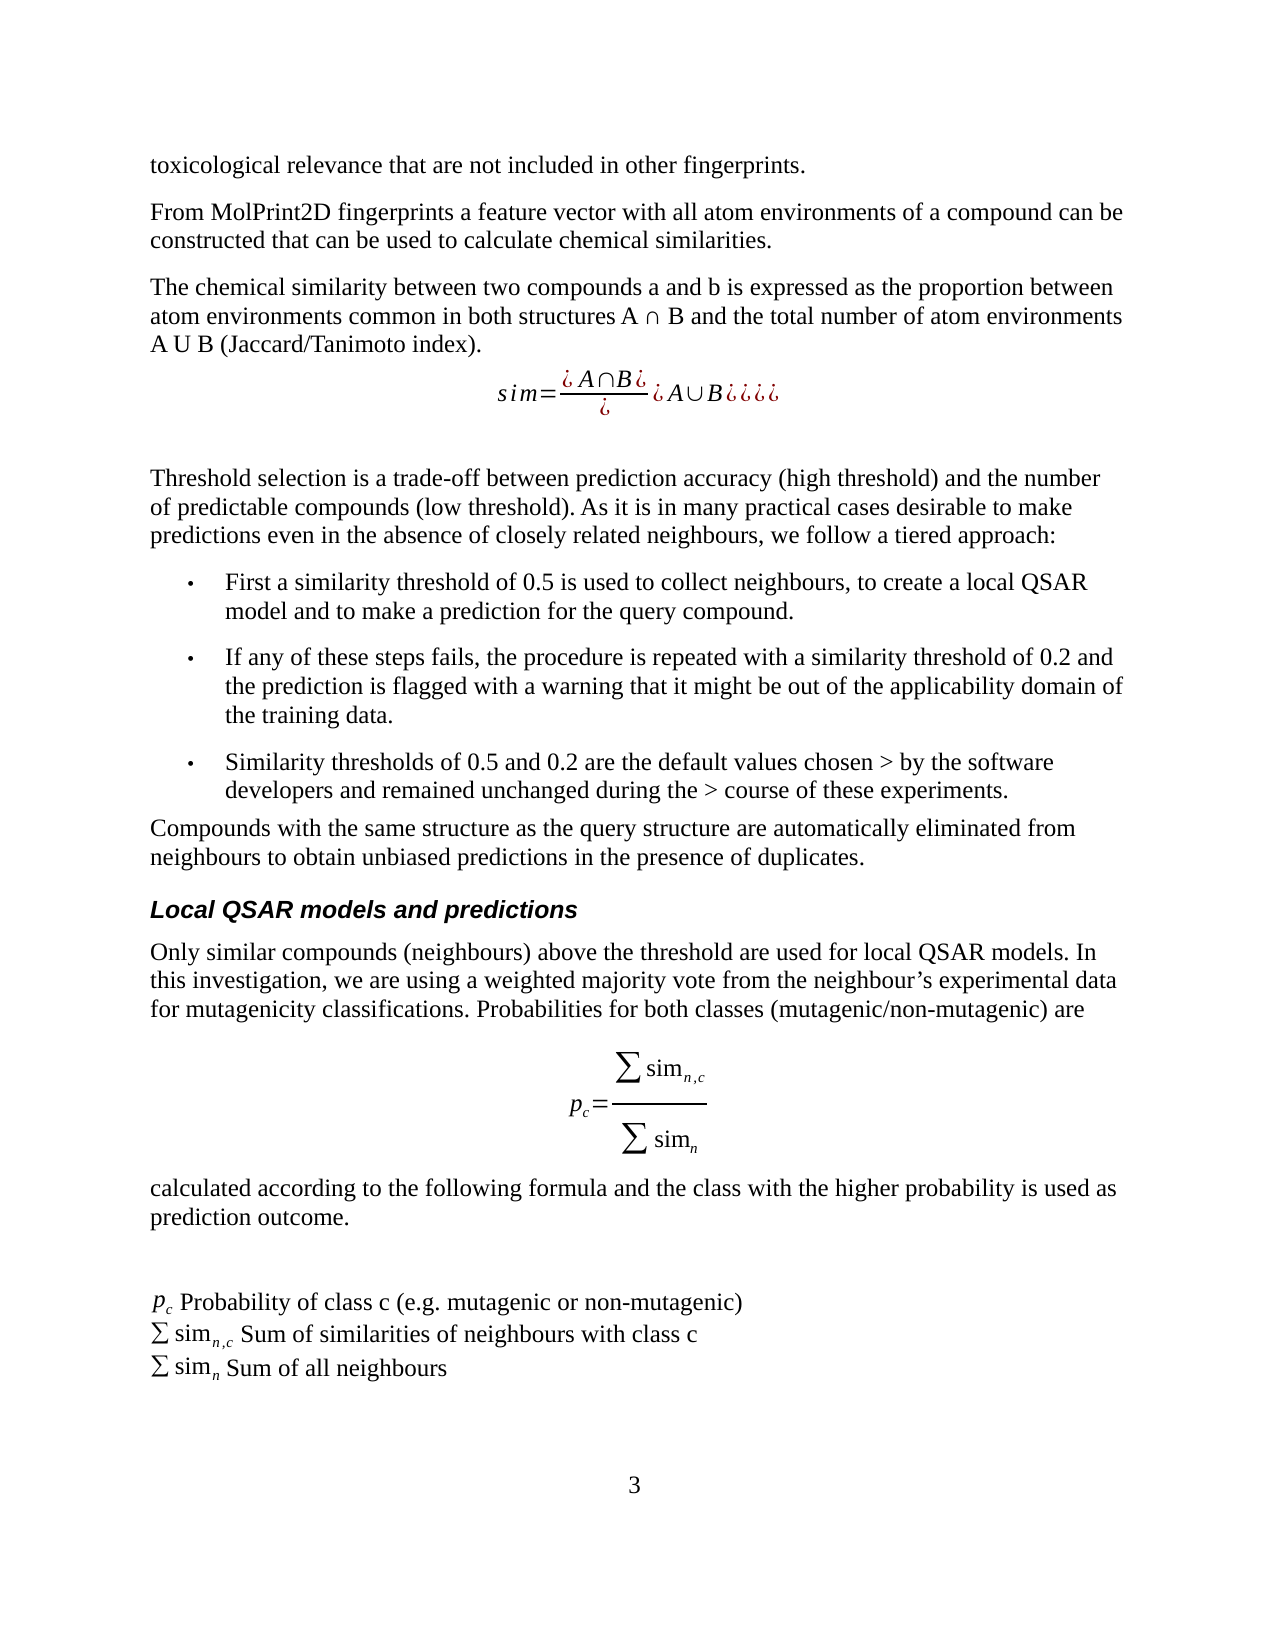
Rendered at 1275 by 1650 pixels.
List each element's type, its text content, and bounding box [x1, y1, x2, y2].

text From MolPrint2D fingerprints a feature vector with all atom environments of a compound can be constructed that can be used to calculate chemical similarities. [150, 197, 1125, 254]
text Compounds with the same structure as the query structure are automatically eliminated from neighbours to obtain unbiased predictions in the presence of duplicates. [150, 813, 1125, 871]
subtitle Local QSAR models and predictions [150, 896, 1125, 924]
text toxicological relevance that are not included in other fingerprints. [150, 150, 1125, 179]
text Only similar compounds (neighbours) above the threshold are used for local QSAR models. In this investigation, we are using a weighted majority vote from the neighbour’s experimental data for mutagenicity classifications. Probabilities for both classes (mutagenic/non-mutagenic) are calculated according to the following formula and the class with the higher probability is used as prediction outcome. [150, 937, 1125, 1230]
text Threshold selection is a trade-off between prediction accuracy (high threshold) and the number of predictable compounds (low threshold). As it is in many practical cases desirable to make predictions even in the absence of closely related neighbours, we follow a tiered approach: [150, 463, 1125, 549]
list Similarity thresholds of 0.5 and 0.2 are the default values chosen > by the software developers and remained unchanged during the > course of these experiments. [187, 747, 1125, 804]
text Probability of class c (e.g. mutagenic or non-mutagenic) Sum of similarities of neighbours with class c Sum of all neighbours [150, 1286, 1125, 1384]
text The chemical similarity between two compounds a and b is expressed as the proportion between atom environments common in both structures A ∩ B and the total number of atom environments A U B (Jaccard/Tanimoto index). [150, 272, 1125, 358]
list If any of these steps fails, the procedure is repeated with a similarity threshold of 0.2 and the prediction is flagged with a warning that it might be out of the applicability domain of the training data. [187, 642, 1125, 729]
list First a similarity threshold of 0.5 is used to collect neighbours, to create a local QSAR model and to make a prediction for the query compound. [187, 567, 1125, 624]
